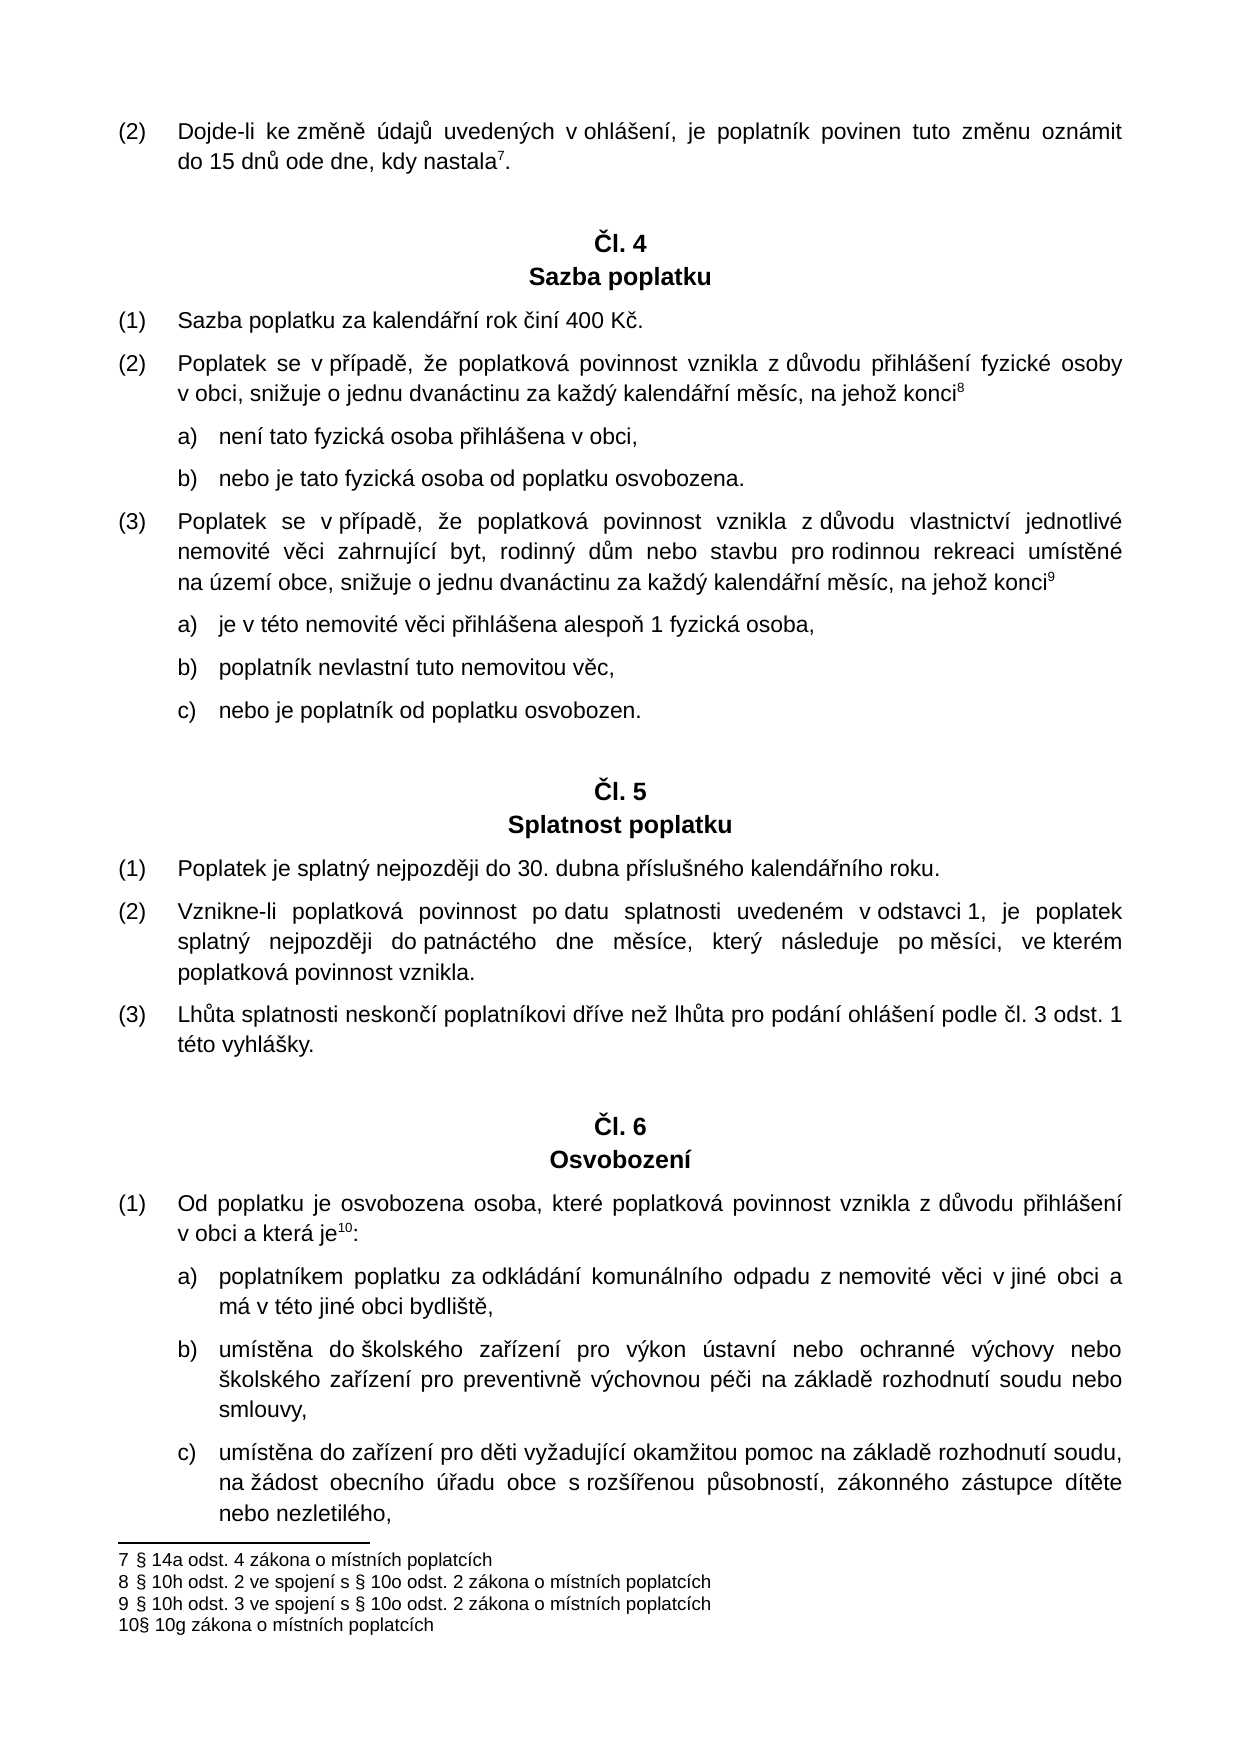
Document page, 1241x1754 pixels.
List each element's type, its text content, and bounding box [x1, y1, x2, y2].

list Poplatek se v případě, že poplatková povinnost vznikla z důvodu vlastnictví jednotlivé nemovité věci zahrnující byt, rodinný dům nebo stavbu pro rodinnou rekreaci umístěné na území obce, snižuje o jednu dvanáctinu za každý kalendářní měsíc, na jehož konci [118, 508, 1122, 595]
subtitle Čl. 5 Splatnost poplatku [118, 777, 1122, 839]
list § 10h odst. 3 ve spojení s § 10o odst. 2 zákona o místních poplatcích [118, 1592, 1122, 1614]
list nebo je poplatník od poplatku osvobozen. [177, 697, 1122, 723]
list § 10h odst. 2 ve spojení s § 10o odst. 2 zákona o místních poplatcích [118, 1571, 1122, 1592]
subtitle Čl. 4 Sazba poplatku [118, 228, 1122, 290]
list je v této nemovité věci přihlášena alespoň 1 fyzická osoba, [177, 611, 1122, 638]
list Poplatek se v případě, že poplatková povinnost vznikla z důvodu přihlášení fyzické osoby v obci, snižuje o jednu dvanáctinu za každý kalendářní měsíc, na jehož konci [118, 350, 1122, 406]
list Dojde-li ke změně údajů uvedených v ohlášení, je poplatník povinen tuto změnu oznámit do 15 dnů ode dne, kdy nastala. [118, 118, 1122, 175]
list umístěna do školského zařízení pro výkon ústavní nebo ochranné výchovy nebo školského zařízení pro preventivně výchovnou péči na základě rozhodnutí soudu nebo smlouvy, [177, 1336, 1122, 1423]
list poplatníkem poplatku za odkládání komunálního odpadu z nemovité věci v jiné obci a má v této jiné obci bydliště, [177, 1263, 1122, 1320]
list Lhůta splatnosti neskončí poplatníkovi dříve než lhůta pro podání ohlášení podle čl. 3 odst. 1 této vyhlášky. [118, 1001, 1122, 1058]
list Vznikne-li poplatková povinnost po datu splatnosti uvedeném v odstavci 1, je poplatek splatný nejpozději do patnáctého dne měsíce, který následuje po měsíci, ve kterém poplatková povinnost vznikla. [118, 898, 1122, 985]
list § 10g zákona o místních poplatcích [118, 1614, 1122, 1635]
list poplatník nevlastní tuto nemovitou věc, [177, 654, 1122, 680]
list Sazba poplatku za kalendářní rok činí 400 Kč. [118, 307, 1122, 333]
list Poplatek je splatný nejpozději do 30. dubna příslušného kalendářního roku. [118, 855, 1122, 882]
list umístěna do zařízení pro děti vyžadující okamžitou pomoc na základě rozhodnutí soudu, na žádost obecního úřadu obce s rozšířenou působností, zákonného zástupce dítěte nebo nezletilého, [177, 1439, 1122, 1526]
subtitle Čl. 6 Osvobození [118, 1112, 1122, 1173]
list nebo je tato fyzická osoba od poplatku osvobozena. [177, 465, 1122, 492]
list není tato fyzická osoba přihlášena v obci, [177, 423, 1122, 449]
list Od poplatku je osvobozena osoba, které poplatková povinnost vznikla z důvodu přihlášení v obci a která je: [118, 1190, 1122, 1247]
list § 14a odst. 4 zákona o místních poplatcích [118, 1549, 1122, 1571]
